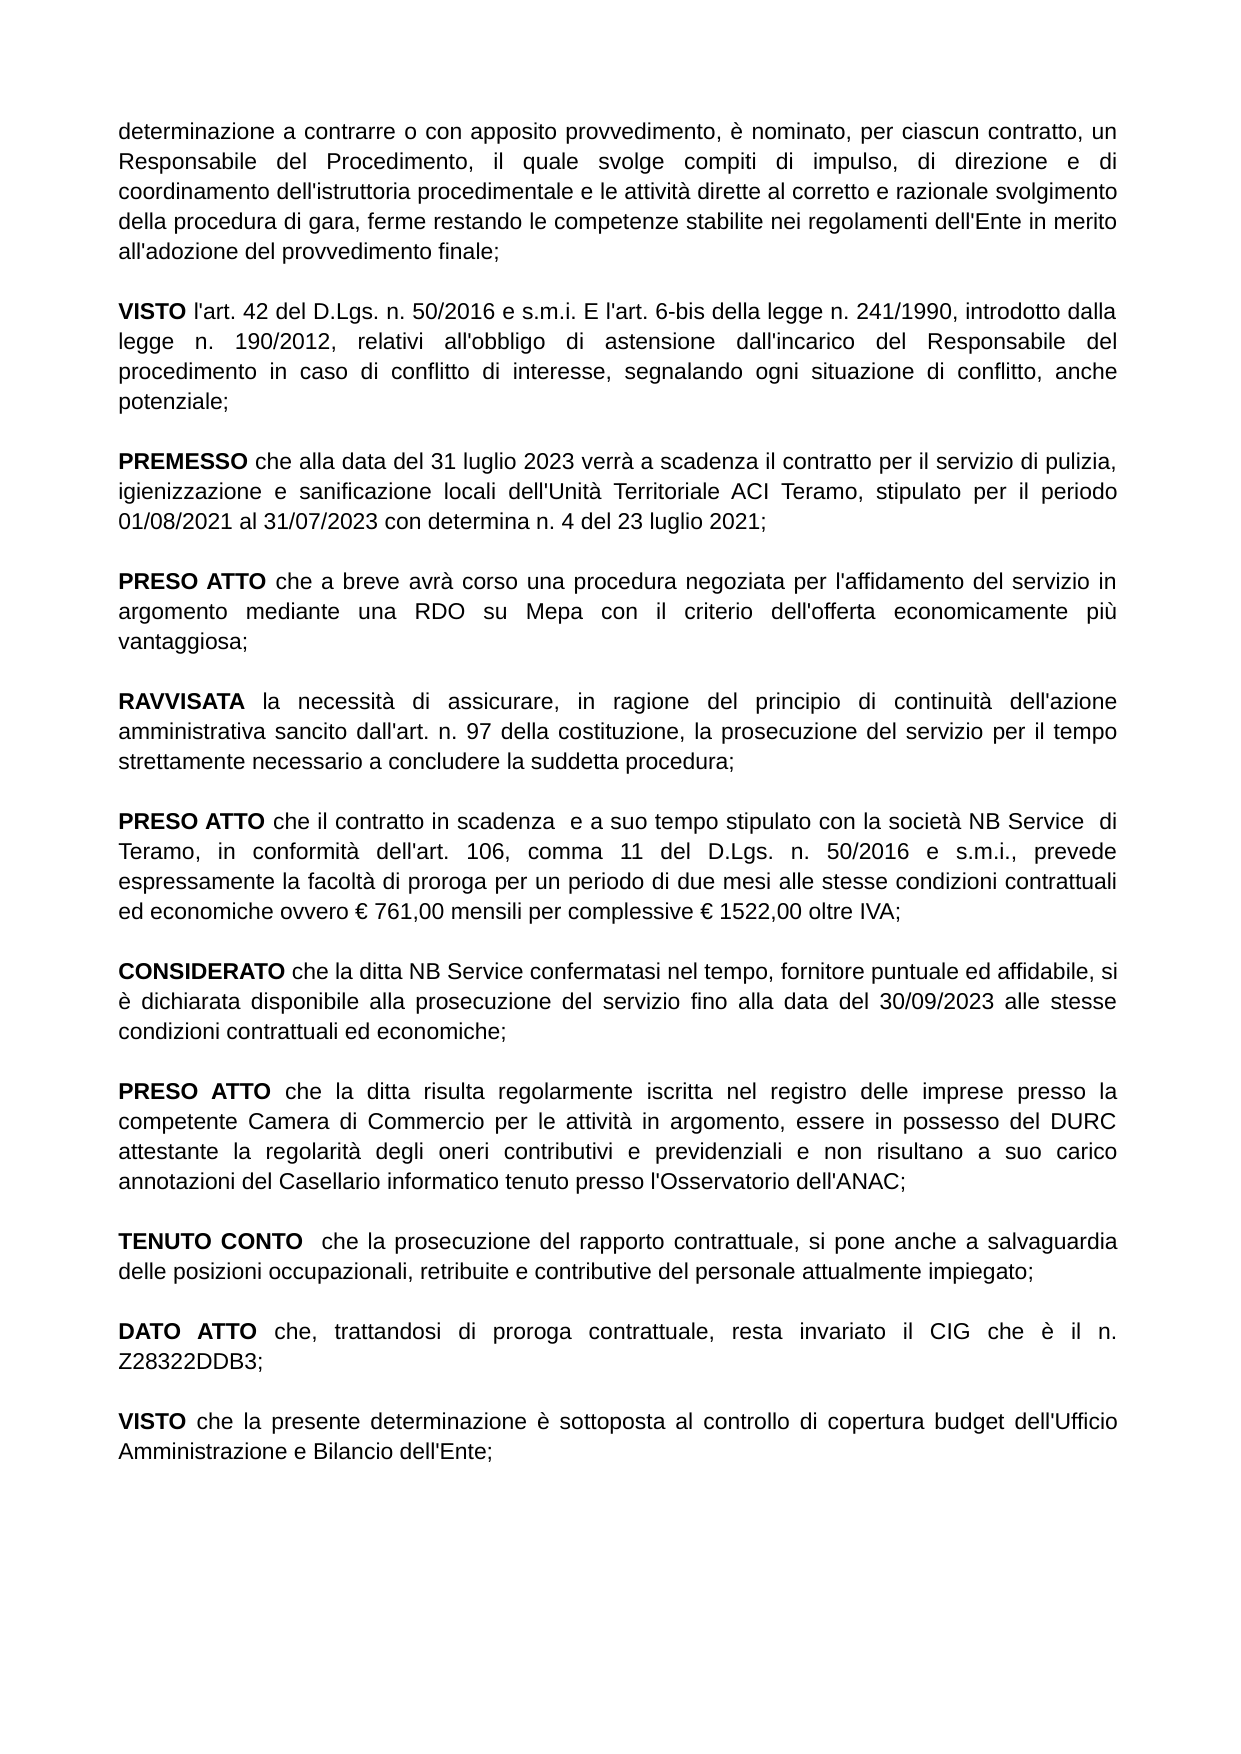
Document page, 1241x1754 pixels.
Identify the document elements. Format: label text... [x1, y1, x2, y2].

text PRESO ATTO che il contratto in scadenza e a suo tempo stipulato con la società NB Service di Teramo, in conformità dell'art. 106, comma 11 del D.Lgs. n. 50/2016 e s.m.i., prevede espressamente la facoltà di proroga per un periodo di due mesi alle stesse condizioni contrattuali ed economiche ovvero € 761,00 mensili per complessive € 1522,00 oltre IVA; [118, 808, 1118, 924]
text DATO ATTO che, trattandosi di proroga contrattuale, resta invariato il CIG che è il n. Z28322DDB3; [118, 1318, 1118, 1374]
text PREMESSO che alla data del 31 luglio 2023 verrà a scadenza il contratto per il servizio di pulizia, igienizzazione e sanificazione locali dell'Unità Territoriale ACI Teramo, stipulato per il periodo 01/08/2021 al 31/07/2023 con determina n. 4 del 23 luglio 2021; [118, 448, 1118, 534]
text RAVVISATA la necessità di assicurare, in ragione del principio di continuità dell'azione amministrativa sancito dall'art. n. 97 della costituzione, la prosecuzione del servizio per il tempo strettamente necessario a concludere la suddetta procedura; [118, 688, 1118, 774]
text CONSIDERATO che la ditta NB Service confermatasi nel tempo, fornitore puntuale ed affidabile, si è dichiarata disponibile alla prosecuzione del servizio fino alla data del 30/09/2023 alle stesse condizioni contrattuali ed economiche; [118, 958, 1118, 1044]
text TENUTO CONTO che la prosecuzione del rapporto contrattuale, si pone anche a salvaguardia delle posizioni occupazionali, retribuite e contributive del personale attualmente impiegato; [118, 1228, 1118, 1284]
text PRESO ATTO che la ditta risulta regolarmente iscritta nel registro delle imprese presso la competente Camera di Commercio per le attività in argomento, essere in possesso del DURC attestante la regolarità degli oneri contributivi e previdenziali e non risultano a suo carico annotazioni del Casellario informatico tenuto presso l'Osservatorio dell'ANAC; [118, 1078, 1118, 1194]
text VISTO che la presente determinazione è sottoposta al controllo di copertura budget dell'Ufficio Amministrazione e Bilancio dell'Ente; [118, 1408, 1118, 1464]
text VISTO l'art. 42 del D.Lgs. n. 50/2016 e s.m.i. E l'art. 6-bis della legge n. 241/1990, introdotto dalla legge n. 190/2012, relativi all'obbligo di astensione dall'incarico del Responsabile del procedimento in caso di conflitto di interesse, segnalando ogni situazione di conflitto, anche potenziale; [118, 298, 1118, 414]
text determinazione a contrarre o con apposito provvedimento, è nominato, per ciascun contratto, un Responsabile del Procedimento, il quale svolge compiti di impulso, di direzione e di coordinamento dell'istruttoria procedimentale e le attività dirette al corretto e razionale svolgimento della procedura di gara, ferme restando le competenze stabilite nei regolamenti dell'Ente in merito all'adozione del provvedimento finale; [118, 118, 1118, 264]
text PRESO ATTO che a breve avrà corso una procedura negoziata per l'affidamento del servizio in argomento mediante una RDO su Mepa con il criterio dell'offerta economicamente più vantaggiosa; [118, 568, 1118, 654]
